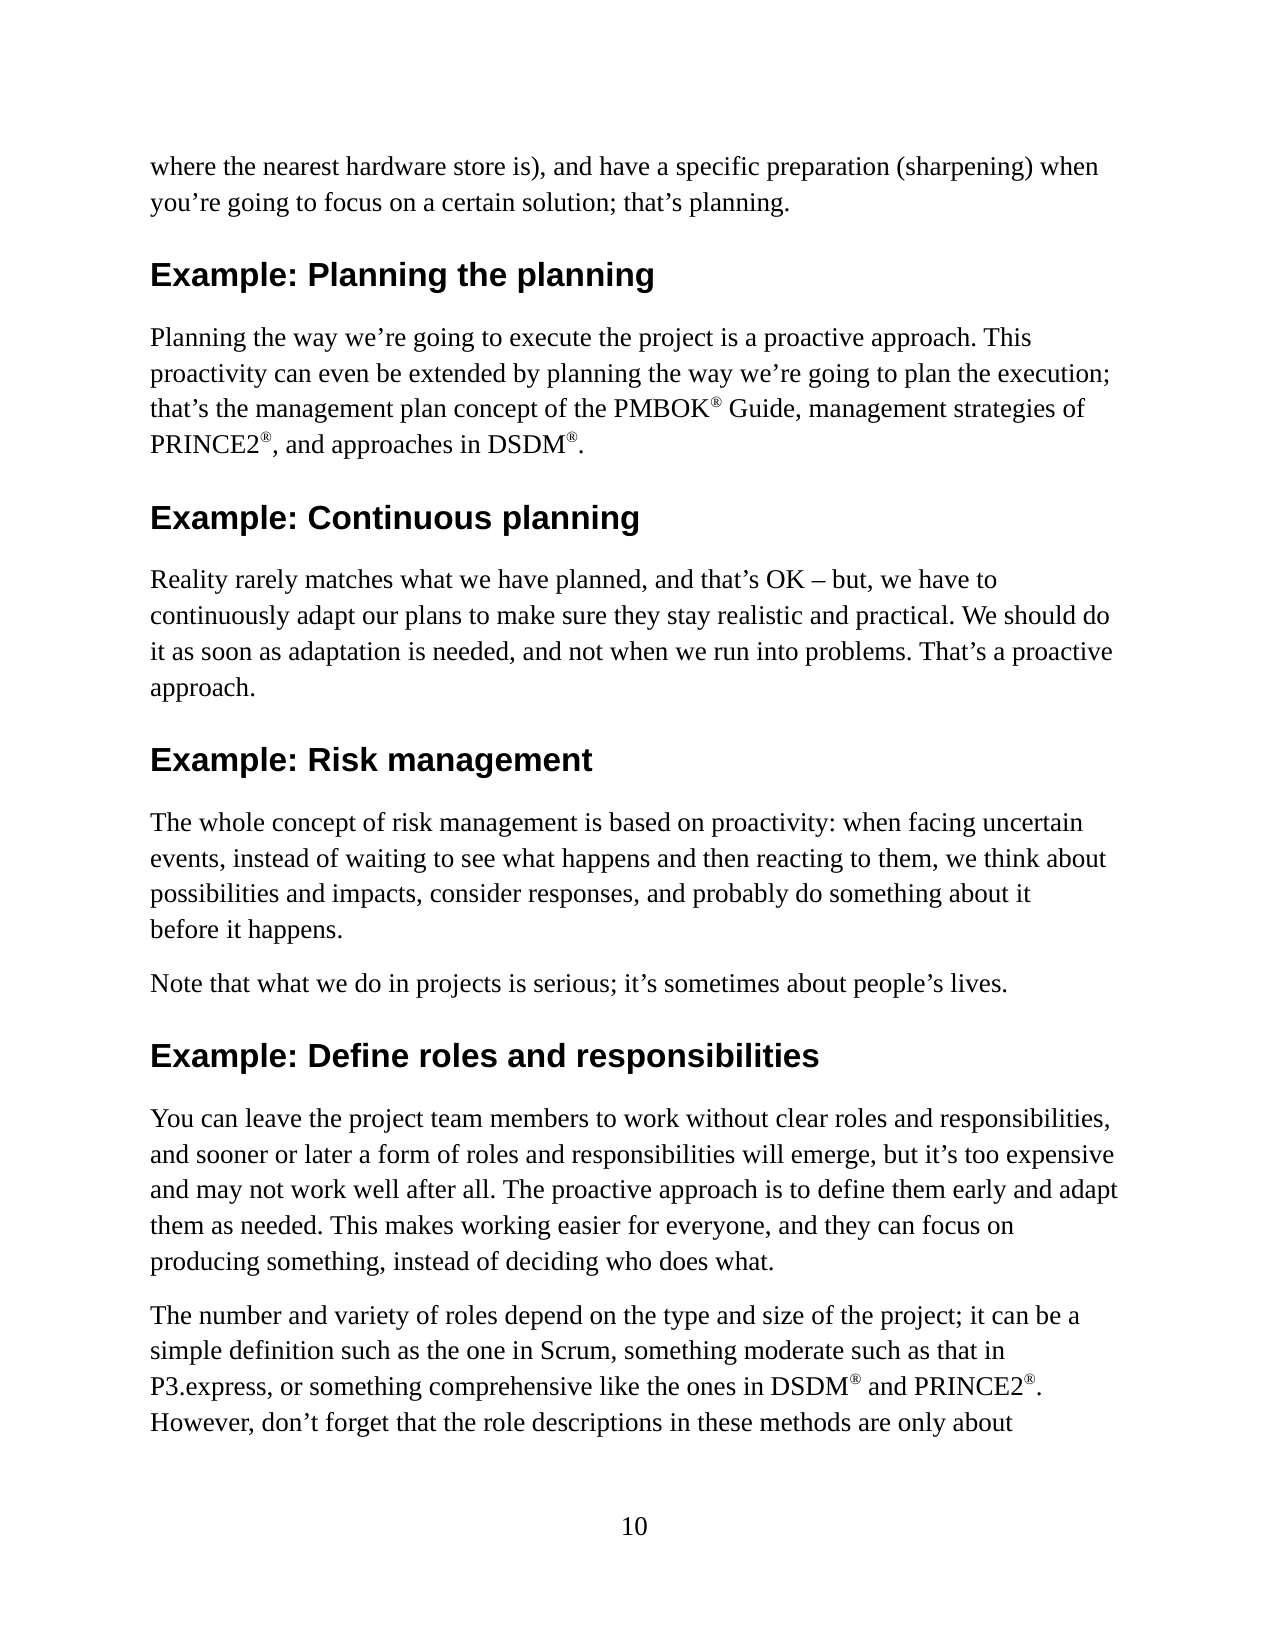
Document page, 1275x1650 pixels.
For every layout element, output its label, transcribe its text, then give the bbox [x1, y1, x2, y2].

subtitle Example: Define roles and responsibilities [150, 1037, 1125, 1075]
subtitle Example: Continuous planning [150, 498, 1125, 536]
text The number and variety of roles depend on the type and size of the project; it can be a simple definition such as the one in Scrum, something moderate such as that in P3.express, or something comprehensive like the ones in DSDM® and PRINCE2®. However, don’t forget that the role descriptions in these methods are only about [150, 1299, 1125, 1437]
text The whole concept of risk management is based on proactivity: when facing uncertain events, instead of waiting to see what happens and then reacting to them, we think about possibilities and impacts, consider responses, and probably do something about it before it happens. [150, 806, 1125, 944]
subtitle Example: Planning the planning [150, 255, 1125, 294]
text where the nearest hardware store is), and have a specific preparation (sharpening) when you’re going to focus on a certain solution; that’s planning. [150, 150, 1125, 217]
text You can leave the project team members to work without clear roles and responsibilities, and sooner or later a form of roles and responsibilities will emerge, but it’s too expensive and may not work well after all. The proactive approach is to define them early and adapt them as needed. This makes working easier for everyone, and they can focus on producing something, instead of deciding who does what. [150, 1102, 1125, 1276]
text Reality rarely matches what we have planned, and that’s OK – but, we have to continuously adapt our plans to make sure they stay realistic and practical. We should do it as soon as adaptation is needed, and not when we run into problems. That’s a proactive approach. [150, 563, 1125, 702]
text Note that what we do in projects is serious; it’s sometimes about people’s lives. [150, 967, 1125, 998]
subtitle Example: Risk management [150, 740, 1125, 779]
text Planning the way we’re going to execute the project is a proactive approach. This proactivity can even be extended by planning the way we’re going to plan the execution; that’s the management plan concept of the PMBOK® Guide, management strategies of PRINCE2®, and approaches in DSDM®. [150, 321, 1125, 459]
